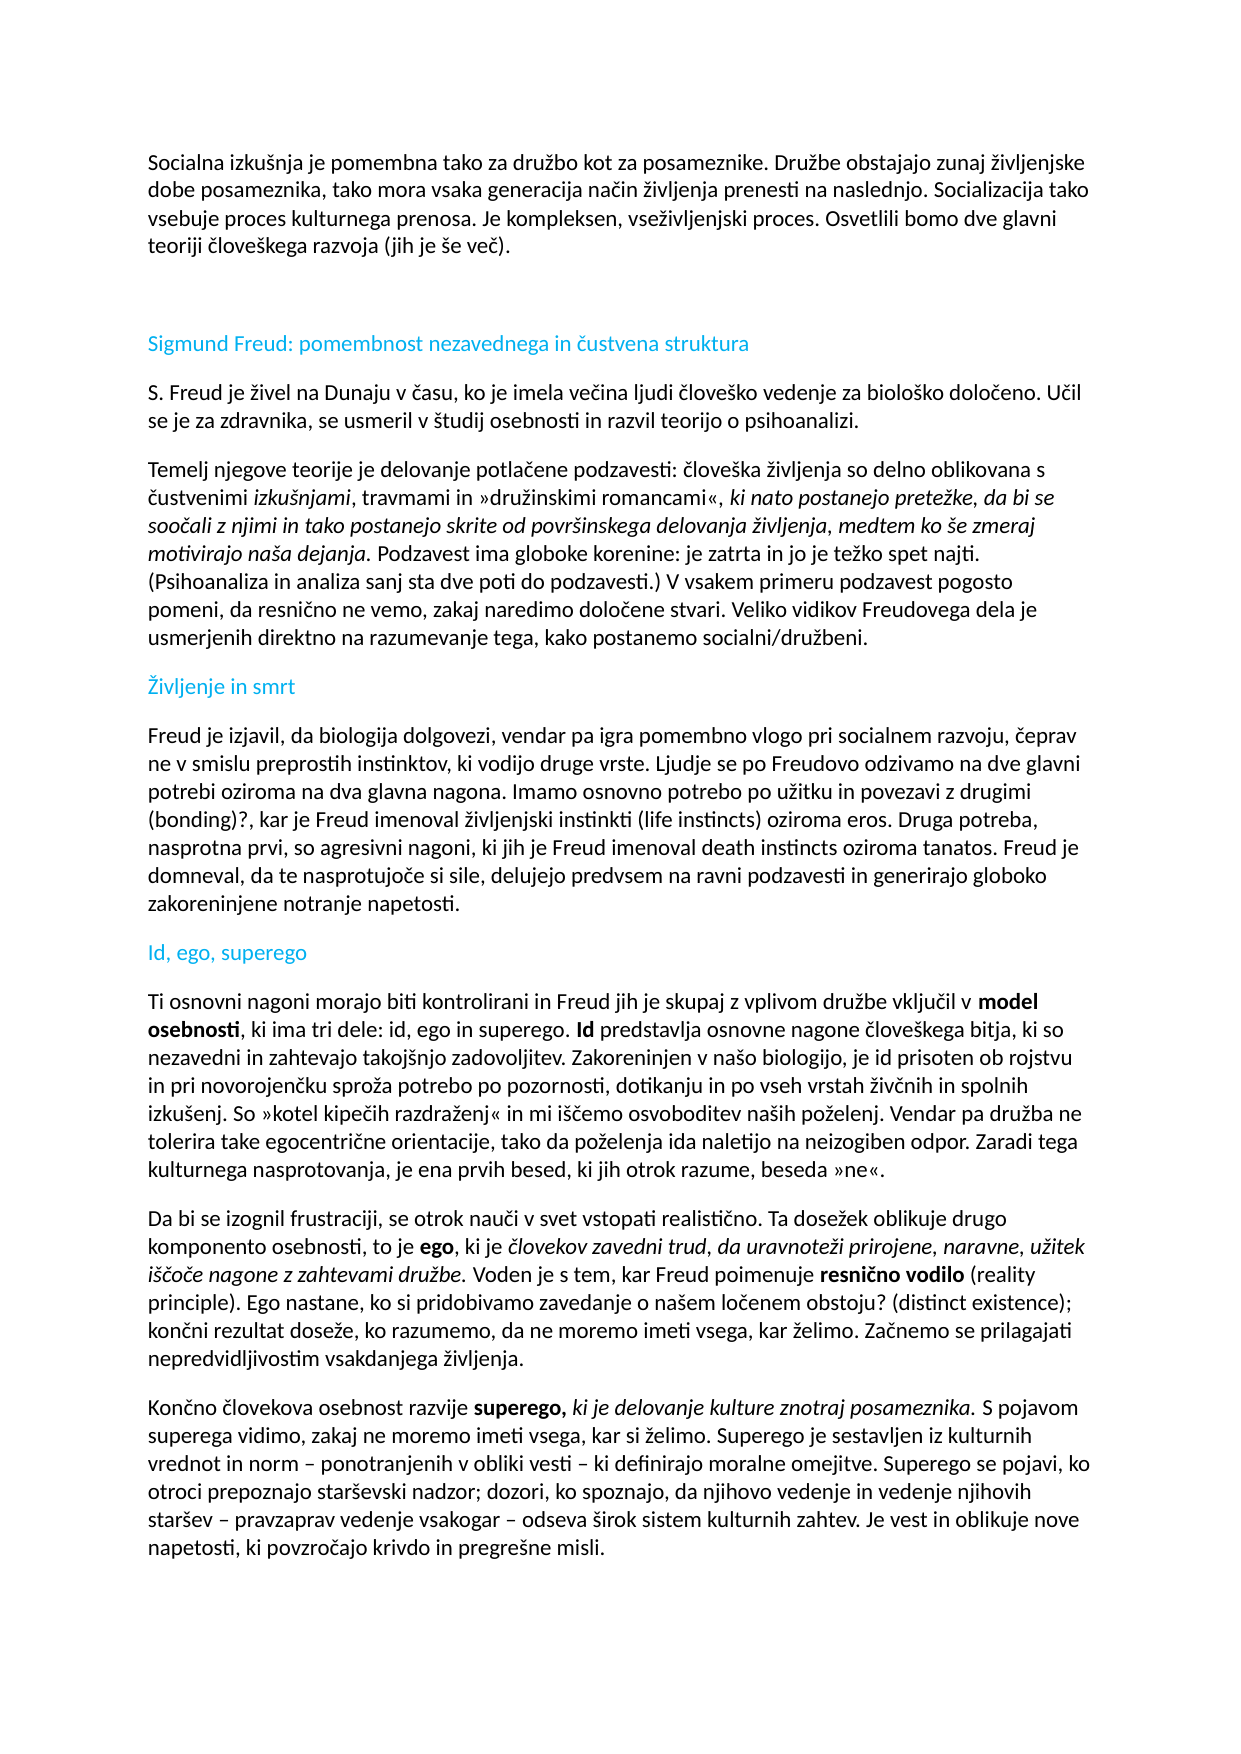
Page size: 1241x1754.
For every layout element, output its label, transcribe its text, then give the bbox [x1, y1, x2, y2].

text Id, ego, superego [148, 938, 1093, 966]
text Ti osnovni nagoni morajo biti kontrolirani in Freud jih je skupaj z vplivom družbe vključil v model osebnosti, ki ima tri dele: id, ego in superego. Id predstavlja osnovne nagone človeškega bitja, ki so nezavedni in zahtevajo takojšnjo zadovoljitev. Zakoreninjen v našo biologijo, je id prisoten ob rojstvu in pri novorojenčku sproža potrebo po pozornosti, dotikanju in po vseh vrstah živčnih in spolnih izkušenj. So »kotel kipečih razdraženj« in mi iščemo osvoboditev naših poželenj. Vendar pa družba ne tolerira take egocentrične orientacije, tako da poželenja ida naletijo na neizogiben odpor. Zaradi tega kulturnega nasprotovanja, je ena prvih besed, ki jih otrok razume, beseda »ne«. [148, 987, 1093, 1183]
text S. Freud je živel na Dunaju v času, ko je imela večina ljudi človeško vedenje za biološko določeno. Učil se je za zdravnika, se usmeril v študij osebnosti in razvil teorijo o psihoanalizi. [148, 378, 1093, 434]
text Sigmund Freud: pomembnost nezavednega in čustvena struktura [148, 329, 1093, 357]
text Končno človekova osebnost razvije superego, ki je delovanje kulture znotraj posameznika. S pojavom superega vidimo, zakaj ne moremo imeti vsega, kar si želimo. Superego je sestavljen iz kulturnih vrednot in norm – ponotranjenih v obliki vesti – ki definirajo moralne omejitve. Superego se pojavi, ko otroci prepoznajo starševski nadzor; dozori, ko spoznajo, da njihovo vedenje in vedenje njihovih staršev – pravzaprav vedenje vsakogar – odseva širok sistem kulturnih zahtev. Je vest in oblikuje nove napetosti, ki povzročajo krivdo in pregrešne misli. [148, 1393, 1093, 1561]
text Temelj njegove teorije je delovanje potlačene podzavesti: človeška življenja so delno oblikovana s čustvenimi izkušnjami, travmami in »družinskimi romancami«, ki nato postanejo pretežke, da bi se soočali z njimi in tako postanejo skrite od površinskega delovanja življenja, medtem ko še zmeraj motivirajo naša dejanja. Podzavest ima globoke korenine: je zatrta in jo je težko spet najti. (Psihoanaliza in analiza sanj sta dve poti do podzavesti.) V vsakem primeru podzavest pogosto pomeni, da resnično ne vemo, zakaj naredimo določene stvari. Veliko vidikov Freudovega dela je usmerjenih direktno na razumevanje tega, kako postanemo socialni/družbeni. [148, 455, 1093, 651]
text Freud je izjavil, da biologija dolgovezi, vendar pa igra pomembno vlogo pri socialnem razvoju, čeprav ne v smislu preprostih instinktov, ki vodijo druge vrste. Ljudje se po Freudovo odzivamo na dve glavni potrebi oziroma na dva glavna nagona. Imamo osnovno potrebo po užitku in povezavi z drugimi (bonding)?, kar je Freud imenoval življenjski instinkti (life instincts) oziroma eros. Druga potreba, nasprotna prvi, so agresivni nagoni, ki jih je Freud imenoval death instincts oziroma tanatos. Freud je domneval, da te nasprotujoče si sile, delujejo predvsem na ravni podzavesti in generirajo globoko zakoreninjene notranje napetosti. [148, 721, 1093, 917]
text Da bi se izognil frustraciji, se otrok nauči v svet vstopati realistično. Ta dosežek oblikuje drugo komponento osebnosti, to je ego, ki je človekov zavedni trud, da uravnoteži prirojene, naravne, užitek iščoče nagone z zahtevami družbe. Voden je s tem, kar Freud poimenuje resnično vodilo (reality principle). Ego nastane, ko si pridobivamo zavedanje o našem ločenem obstoju? (distinct existence); končni rezultat doseže, ko razumemo, da ne moremo imeti vsega, kar želimo. Začnemo se prilagajati nepredvidljivostim vsakdanjega življenja. [148, 1204, 1093, 1372]
text Življenje in smrt [148, 672, 1093, 700]
text Socialna izkušnja je pomembna tako za družbo kot za posameznike. Družbe obstajajo zunaj življenjske dobe posameznika, tako mora vsaka generacija način življenja prenesti na naslednjo. Socializacija tako vsebuje proces kulturnega prenosa. Je kompleksen, vseživljenjski proces. Osvetlili bomo dve glavni teoriji človeškega razvoja (jih je še več). [148, 148, 1093, 260]
